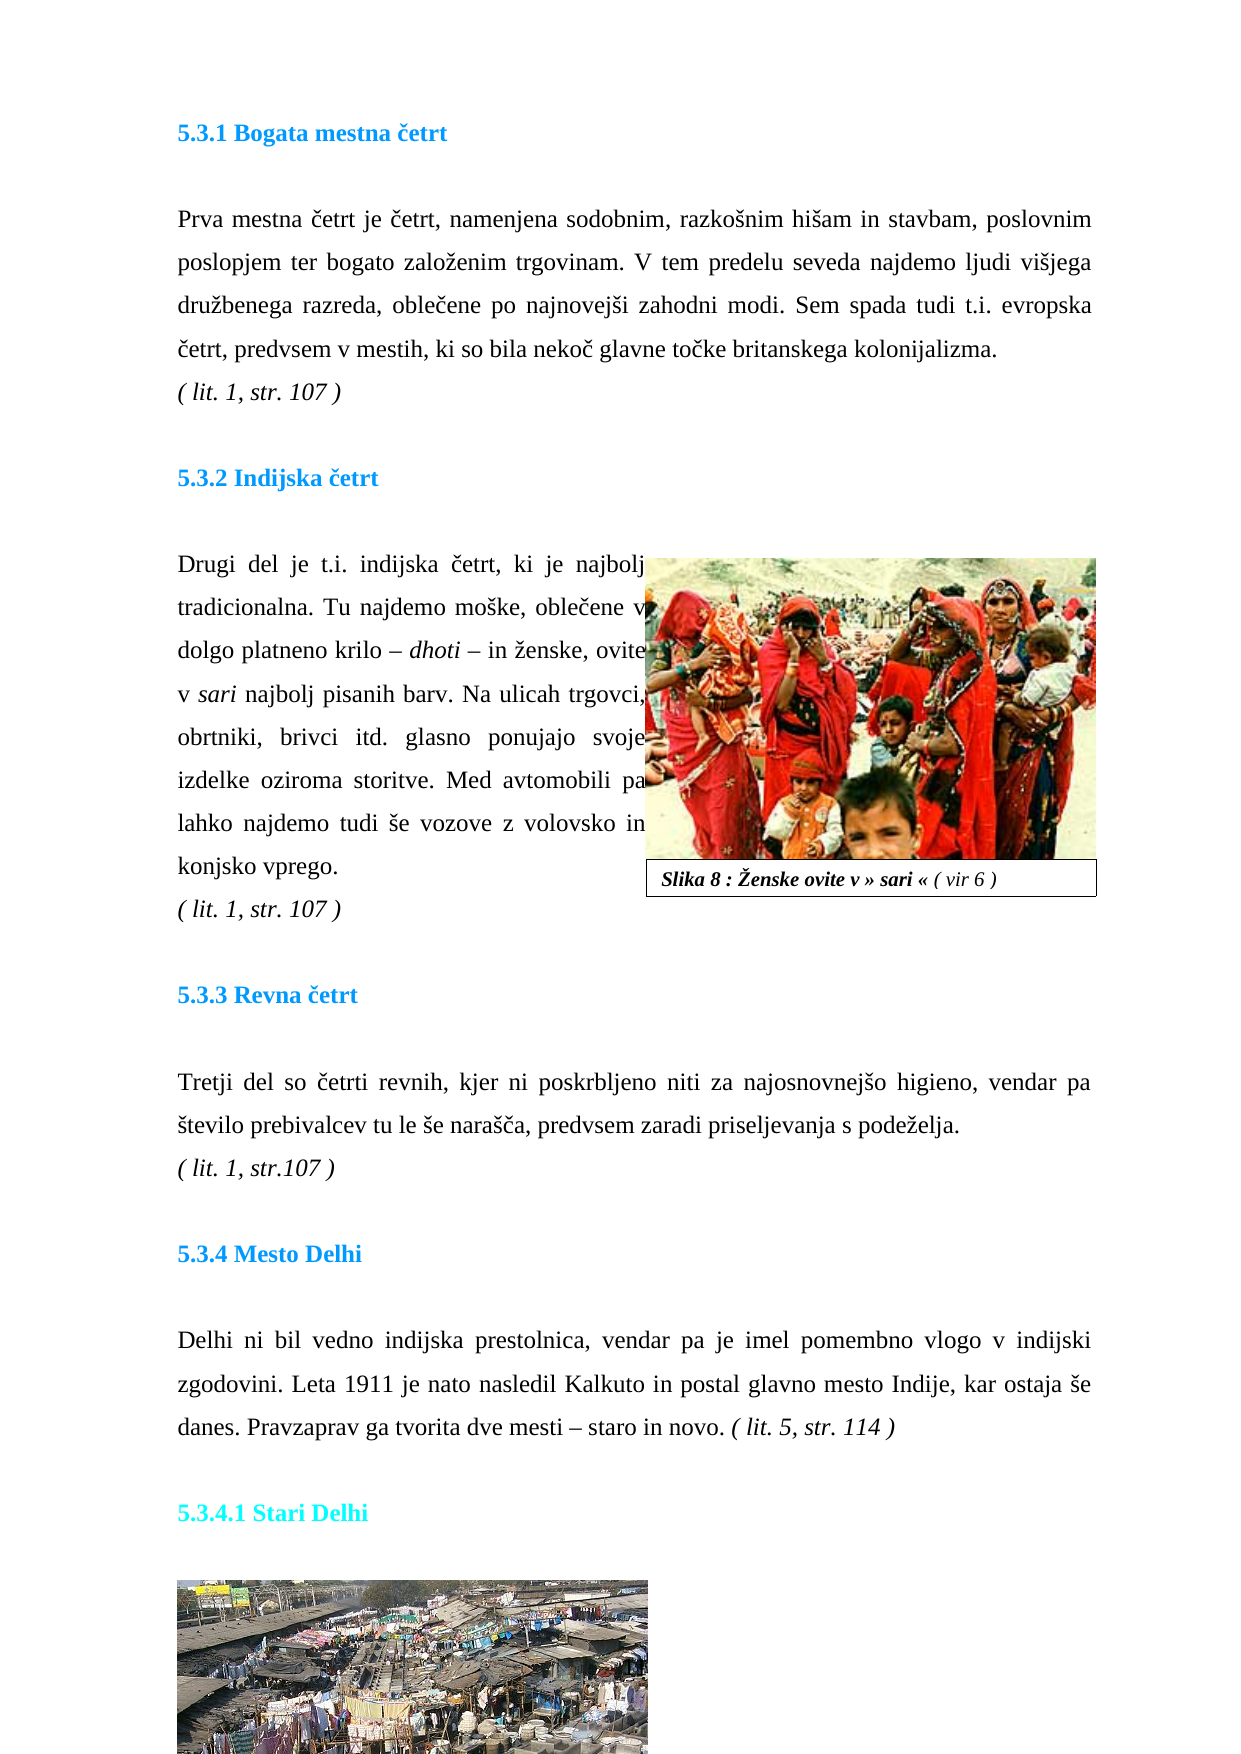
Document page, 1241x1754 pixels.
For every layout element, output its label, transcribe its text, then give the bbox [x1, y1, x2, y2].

text Slika 8 : Ženske ovite v » sari « ( vir 6 ) [661, 866, 1081, 889]
text ( lit. 1, str. 107 ) [177, 377, 1092, 406]
text Prva mestna četrt je četrt, namenjena sodobnim, razkošnim hišam in stavbam, poslovnim poslopjem ter bogato založenim trgovinam. V tem predelu seveda najdemo ljudi višjega družbenega razreda, oblečene po najnovejši zahodni modi. Sem spada tudi t.i. evropska četrt, predvsem v mestih, ki so bila nekoč glavne točke britanskega kolonijalizma. [177, 204, 1092, 362]
text 5.3.4 Mesto Delhi [177, 1239, 1092, 1268]
text Drugi del je t.i. indijska četrt, ki je najbolj tradicionalna. Tu najdemo moške, oblečene v dolgo platneno krilo – dhoti – in ženske, ovite v sari najbolj pisanih barv. Na ulicah trgovci, obrtniki, brivci itd. glasno ponujajo svoje izdelke oziroma storitve. Med avtomobili pa lahko najdemo tudi še vozove z volovsko in konjsko vprego. [177, 549, 1092, 880]
text 5.3.2 Indijska četrt [177, 463, 1092, 492]
text 5.3.4.1 Stari Delhi [177, 1498, 1092, 1527]
text 5.3.3 Revna četrt [177, 981, 1092, 1009]
picture [1092, 558, 1096, 859]
text Tretji del so četrti revnih, kjer ni poskrbljeno niti za najosnovnejšo higieno, vendar pa število prebivalcev tu le še narašča, predvsem zaradi priseljevanja s podeželja. [177, 1067, 1092, 1139]
picture [177, 1580, 648, 1754]
text ( lit. 1, str.107 ) [177, 1153, 1092, 1182]
text 5.3.1 Bogata mestna četrt [177, 118, 1092, 147]
text Delhi ni bil vedno indijska prestolnica, vendar pa je imel pomembno vlogo v indijski zgodovini. Leta 1911 je nato nasledil Kalkuto in postal glavno mesto Indije, kar ostaja še danes. Pravzaprav ga tvorita dve mesti – staro in novo. ( lit. 5, str. 114 ) [177, 1326, 1092, 1441]
text ( lit. 1, str. 107 ) [177, 894, 1092, 923]
